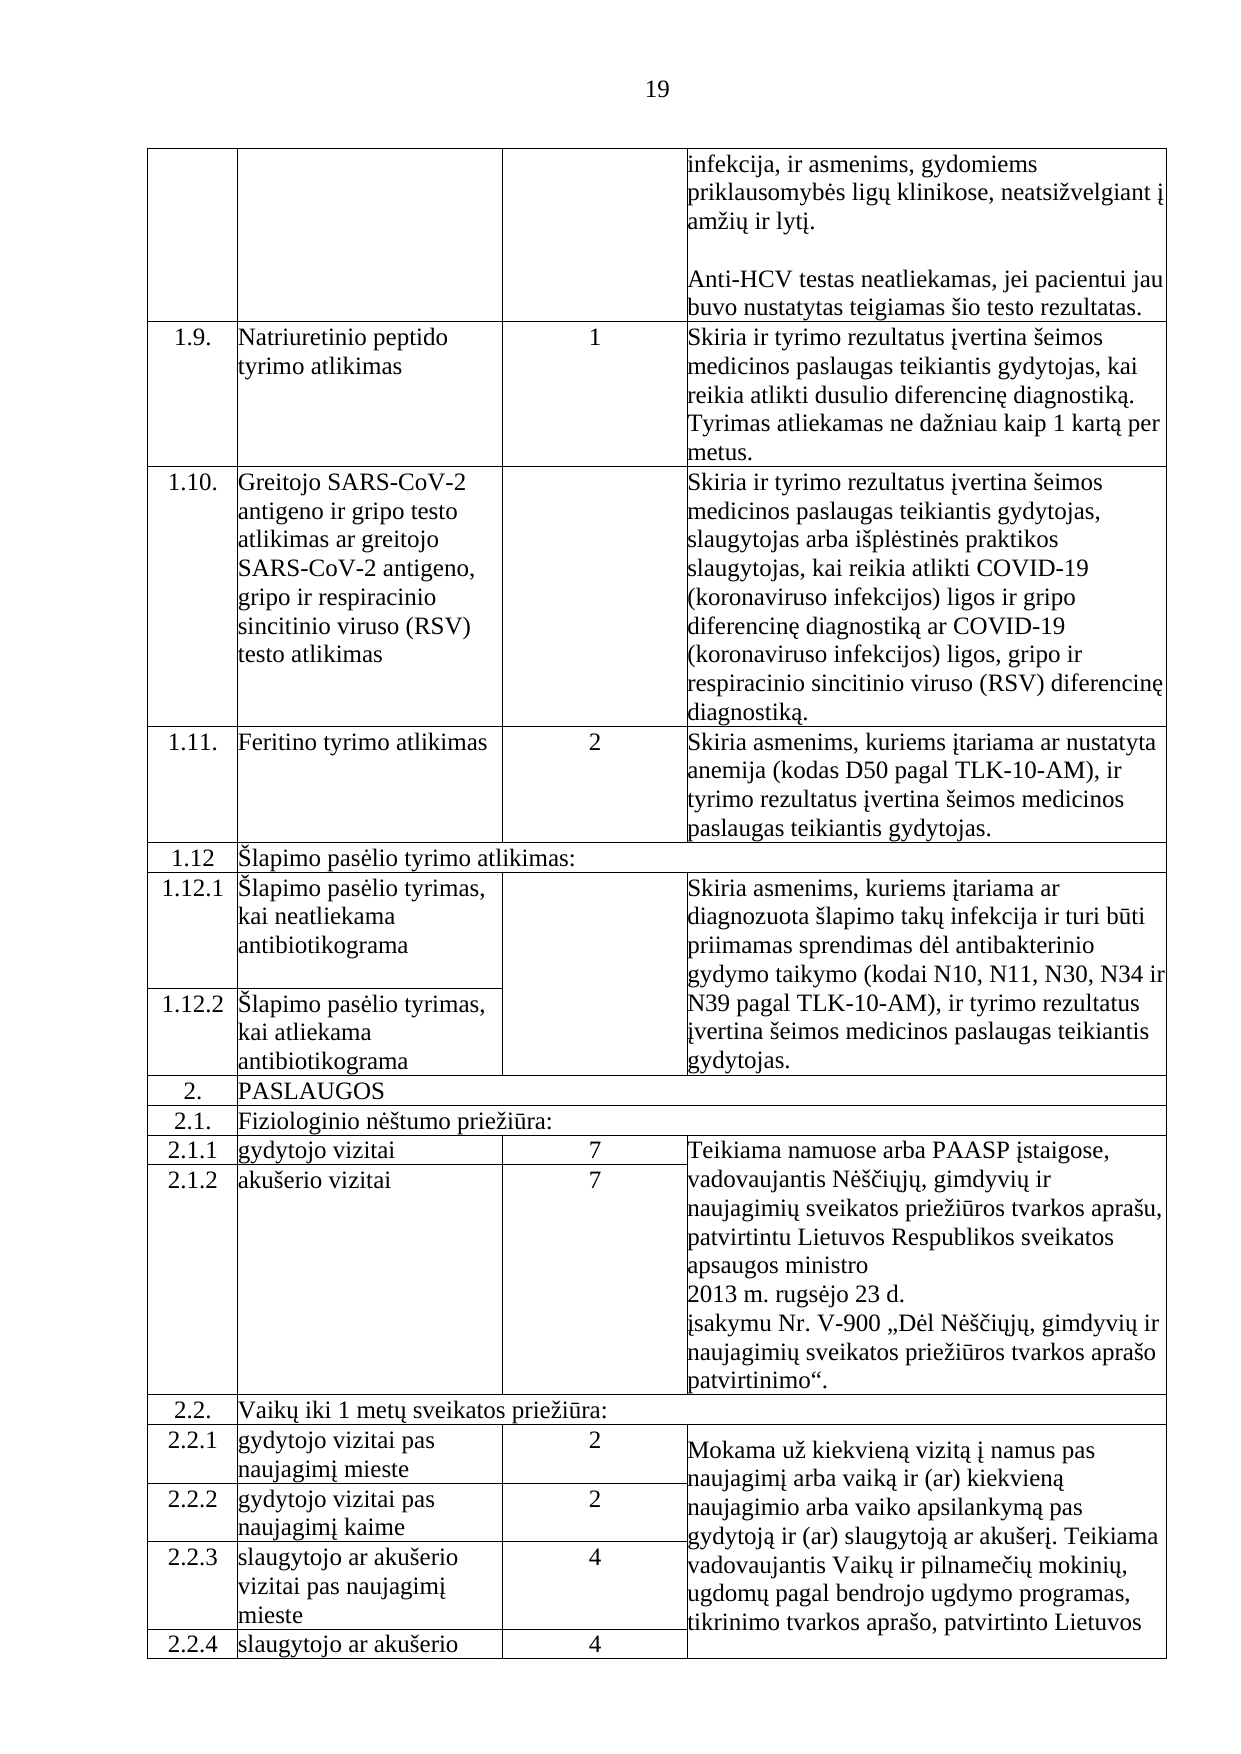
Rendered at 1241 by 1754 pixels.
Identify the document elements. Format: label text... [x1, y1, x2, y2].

table_cell 2.1. [148, 1106, 237, 1134]
table_cell Teikiama namuose arba PAASP įstaigose, vadovaujantis Nėščiųjų, gimdyvių ir naujagimių sveikatos priežiūros tvarkos aprašu, patvirtintu Lietuvos Respublikos sveikatos apsaugos ministro 2013 m. rugsėjo 23 d. įsakymu Nr. V-900 „Dėl Nėščiųjų, gimdyvių ir naujagimių sveikatos priežiūros tvarkos aprašo patvirtinimo“. [688, 1136, 1166, 1394]
table_cell Šlapimo pasėlio tyrimo atlikimas: [238, 843, 1166, 872]
table_cell gydytojo vizitai pas naujagimį kaime [238, 1484, 502, 1541]
table_cell 1.12.1 [148, 873, 237, 988]
table_cell Šlapimo pasėlio tyrimas, kai atliekama antibiotikograma [238, 989, 502, 1075]
table_cell [238, 149, 502, 321]
table_cell Vaikų iki 1 metų sveikatos priežiūra: [238, 1395, 1166, 1424]
table_cell 1.11. [148, 727, 237, 842]
table_cell 2.2.1 [148, 1425, 237, 1483]
table_cell 1.10. [148, 467, 237, 726]
table_cell Skiria asmenims, kuriems įtariama ar nustatyta anemija (kodas D50 pagal TLK-10-AM), ir tyrimo rezultatus įvertina šeimos medicinos paslaugas teikiantis gydytojas. [688, 727, 1166, 842]
table_cell 2.1.1 [148, 1136, 237, 1164]
table_cell gydytojo vizitai [238, 1136, 502, 1164]
table_cell 2.1.2 [148, 1165, 237, 1394]
table_cell 2 [503, 1425, 687, 1483]
table_cell 1.9. [148, 322, 237, 466]
table_cell Šlapimo pasėlio tyrimas, kai neatliekama antibiotikograma [238, 873, 502, 988]
table_cell 2.2.4 [148, 1630, 237, 1658]
table_cell [148, 149, 237, 321]
table_cell Skiria ir tyrimo rezultatus įvertina šeimos medicinos paslaugas teikiantis gydytojas, slaugytojas arba išplėstinės praktikos slaugytojas, kai reikia atlikti COVID-19 (koronaviruso infekcijos) ligos ir gripo diferencinę diagnostiką ar COVID-19 (koronaviruso infekcijos) ligos, gripo ir respiracinio sincitinio viruso (RSV) diferencinę diagnostiką. [688, 467, 1166, 726]
table_cell 1 [503, 322, 687, 466]
table_cell Fiziologinio nėštumo priežiūra: [238, 1106, 1166, 1134]
table_cell 7 [503, 1165, 687, 1394]
table_cell 4 [503, 1630, 687, 1658]
table_cell Mokama už kiekvieną vizitą į namus pas naujagimį arba vaiką ir (ar) kiekvieną naujagimio arba vaiko apsilankymą pas gydytoją ir (ar) slaugytoją ar akušerį. Teikiama vadovaujantis Vaikų ir pilnamečių mokinių, ugdomų pagal bendrojo ugdymo programas, tikrinimo tvarkos aprašo, patvirtinto Lietuvos [688, 1425, 1166, 1658]
table_cell 2.2. [148, 1395, 237, 1424]
table_cell 2.2.3 [148, 1542, 237, 1628]
table_cell 7 [503, 1136, 687, 1164]
table_cell 2. [148, 1076, 237, 1105]
table_cell slaugytojo ar akušerio [238, 1630, 502, 1658]
table_cell Greitojo SARS-CoV-2 antigeno ir gripo testo atlikimas ar greitojo SARS-CoV-2 antigeno, gripo ir respiracinio sincitinio viruso (RSV) testo atlikimas [238, 467, 502, 726]
table_cell Feritino tyrimo atlikimas [238, 727, 502, 842]
table_cell 2 [503, 1484, 687, 1541]
table_cell 1.12 [148, 843, 237, 872]
table_cell Natriuretinio peptido tyrimo atlikimas [238, 322, 502, 466]
table_cell 2.2.2 [148, 1484, 237, 1541]
table_cell [503, 467, 687, 726]
table_cell akušerio vizitai [238, 1165, 502, 1394]
table_cell [503, 873, 687, 1075]
table_cell infekcija, ir asmenims, gydomiems priklausomybės ligų klinikose, neatsižvelgiant į amžių ir lytį. Anti-HCV testas neatliekamas, jei pacientui jau buvo nustatytas teigiamas šio testo rezultatas. [688, 149, 1166, 321]
table_cell 2 [503, 727, 687, 842]
table_cell 4 [503, 1542, 687, 1628]
table_cell Skiria ir tyrimo rezultatus įvertina šeimos medicinos paslaugas teikiantis gydytojas, kai reikia atlikti dusulio diferencinę diagnostiką. Tyrimas atliekamas ne dažniau kaip 1 kartą per metus. [688, 322, 1166, 466]
table_cell PASLAUGOS [238, 1076, 1166, 1105]
table_cell [503, 149, 687, 321]
table_cell gydytojo vizitai pas naujagimį mieste [238, 1425, 502, 1483]
table_cell slaugytojo ar akušerio vizitai pas naujagimį mieste [238, 1542, 502, 1628]
table_cell 1.12.2 [148, 989, 237, 1075]
table_cell Skiria asmenims, kuriems įtariama ar diagnozuota šlapimo takų infekcija ir turi būti priimamas sprendimas dėl antibakterinio gydymo taikymo (kodai N10, N11, N30, N34 ir N39 pagal TLK-10-AM), ir tyrimo rezultatus įvertina šeimos medicinos paslaugas teikiantis gydytojas. [688, 873, 1166, 1075]
